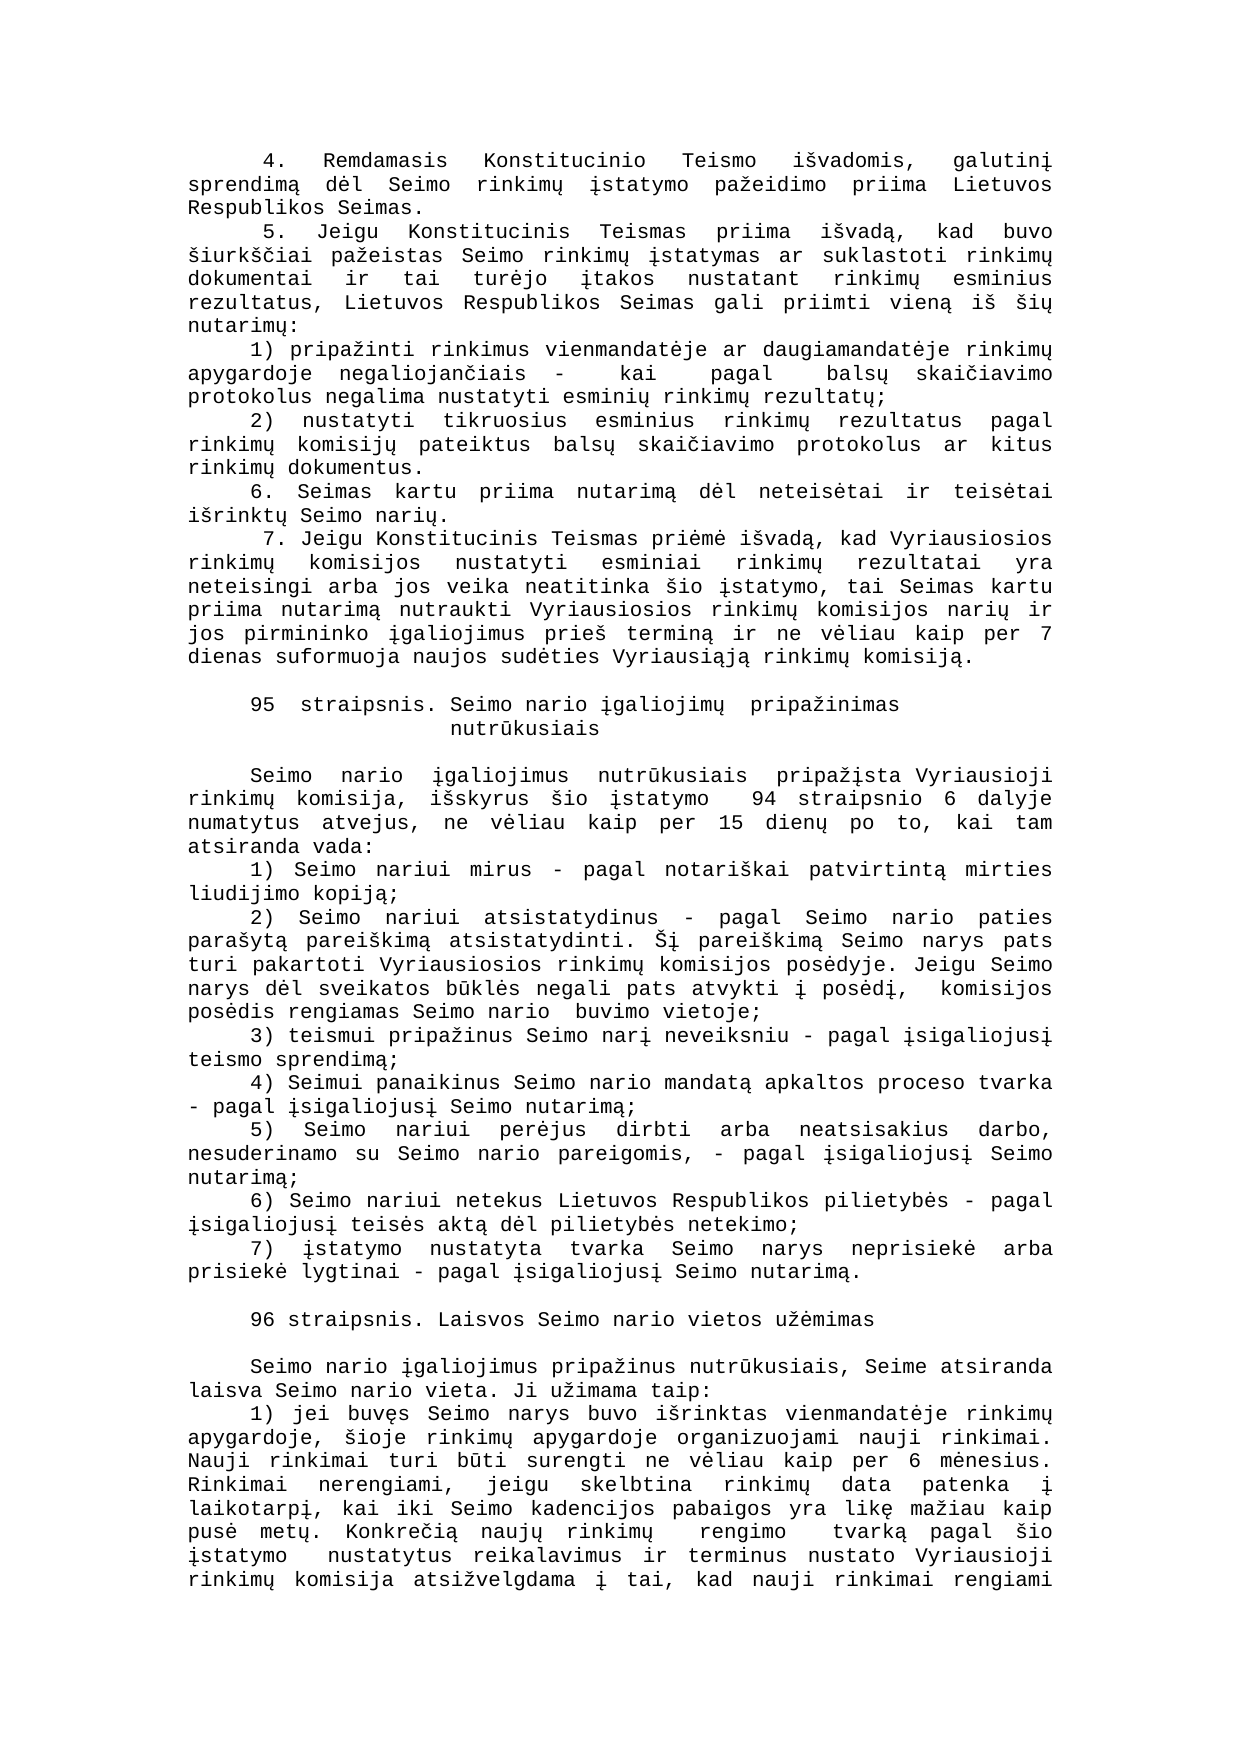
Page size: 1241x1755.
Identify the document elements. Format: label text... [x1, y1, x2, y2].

text 2) Seimo nariui atsistatydinus - pagal Seimo nario paties parašytą pareiškimą atsistatydinti. Šį pareiškimą Seimo narys pats turi pakartoti Vyriausiosios rinkimų komisijos posėdyje. Jeigu Seimo narys dėl sveikatos būklės negali pats atvykti į posėdį, komisijos posėdis rengiamas Seimo nario buvimo vietoje; [187, 907, 1053, 1025]
text 6. Seimas kartu priima nutarimą dėl neteisėtai ir teisėtai išrinktų Seimo narių. [187, 481, 1053, 528]
text 1) pripažinti rinkimus vienmandatėje ar daugiamandatėje rinkimų apygardoje negaliojančiais - kai pagal balsų skaičiavimo protokolus negalima nustatyti esminių rinkimų rezultatų; [187, 339, 1053, 410]
text 5. Jeigu Konstitucinis Teismas priima išvadą, kad buvo šiurkščiai pažeistas Seimo rinkimų įstatymas ar suklastoti rinkimų dokumentai ir tai turėjo įtakos nustatant rinkimų esminius rezultatus, Lietuvos Respublikos Seimas gali priimti vieną iš šių nutarimų: [187, 221, 1053, 339]
text 1) jei buvęs Seimo narys buvo išrinktas vienmandatėje rinkimų apygardoje, šioje rinkimų apygardoje organizuojami nauji rinkimai. Nauji rinkimai turi būti surengti ne vėliau kaip per 6 mėnesius. Rinkimai nerengiami, jeigu skelbtina rinkimų data patenka į laikotarpį, kai iki Seimo kadencijos pabaigos yra likę mažiau kaip pusė metų. Konkrečią naujų rinkimų rengimo tvarką pagal šio įstatymo nustatytus reikalavimus ir terminus nustato Vyriausioji rinkimų komisija atsižvelgdama į tai, kad nauji rinkimai rengiami [187, 1403, 1053, 1592]
text 95 straipsnis. Seimo nario įgaliojimų pripažinimas [187, 694, 1053, 717]
text Seimo nario įgaliojimus pripažinus nutrūkusiais, Seime atsiranda laisva Seimo nario vieta. Ji užimama taip: [187, 1356, 1053, 1403]
text 6) Seimo nariui netekus Lietuvos Respublikos pilietybės - pagal įsigaliojusį teisės aktą dėl pilietybės netekimo; [187, 1190, 1053, 1238]
text 1) Seimo nariui mirus - pagal notariškai patvirtintą mirties liudijimo kopiją; [187, 859, 1053, 907]
text 7. Jeigu Konstitucinis Teismas priėmė išvadą, kad Vyriausiosios rinkimų komisijos nustatyti esminiai rinkimų rezultatai yra neteisingi arba jos veika neatitinka šio įstatymo, tai Seimas kartu priima nutarimą nutraukti Vyriausiosios rinkimų komisijos narių ir jos pirmininko įgaliojimus prieš terminą ir ne vėliau kaip per 7 dienas suformuoja naujos sudėties Vyriausiąją rinkimų komisiją. [187, 528, 1053, 670]
text 96 straipsnis. Laisvos Seimo nario vietos užėmimas [187, 1309, 1053, 1332]
text Seimo nario įgaliojimus nutrūkusiais pripažįsta Vyriausioji rinkimų komisija, išskyrus šio įstatymo 94 straipsnio 6 dalyje numatytus atvejus, ne vėliau kaip per 15 dienų po to, kai tam atsiranda vada: [187, 765, 1053, 859]
text 3) teismui pripažinus Seimo narį neveiksniu - pagal įsigaliojusį teismo sprendimą; [187, 1025, 1053, 1072]
text 2) nustatyti tikruosius esminius rinkimų rezultatus pagal rinkimų komisijų pateiktus balsų skaičiavimo protokolus ar kitus rinkimų dokumentus. [187, 410, 1053, 481]
text 4) Seimui panaikinus Seimo nario mandatą apkaltos proceso tvarka - pagal įsigaliojusį Seimo nutarimą; [187, 1072, 1053, 1119]
text 7) įstatymo nustatyta tvarka Seimo narys neprisiekė arba prisiekė lygtinai - pagal įsigaliojusį Seimo nutarimą. [187, 1238, 1053, 1285]
text 4. Remdamasis Konstitucinio Teismo išvadomis, galutinį sprendimą dėl Seimo rinkimų įstatymo pažeidimo priima Lietuvos Respublikos Seimas. [187, 150, 1053, 221]
text nutrūkusiais [187, 717, 1053, 741]
text 5) Seimo nariui perėjus dirbti arba neatsisakius darbo, nesuderinamo su Seimo nario pareigomis, - pagal įsigaliojusį Seimo nutarimą; [187, 1119, 1053, 1190]
